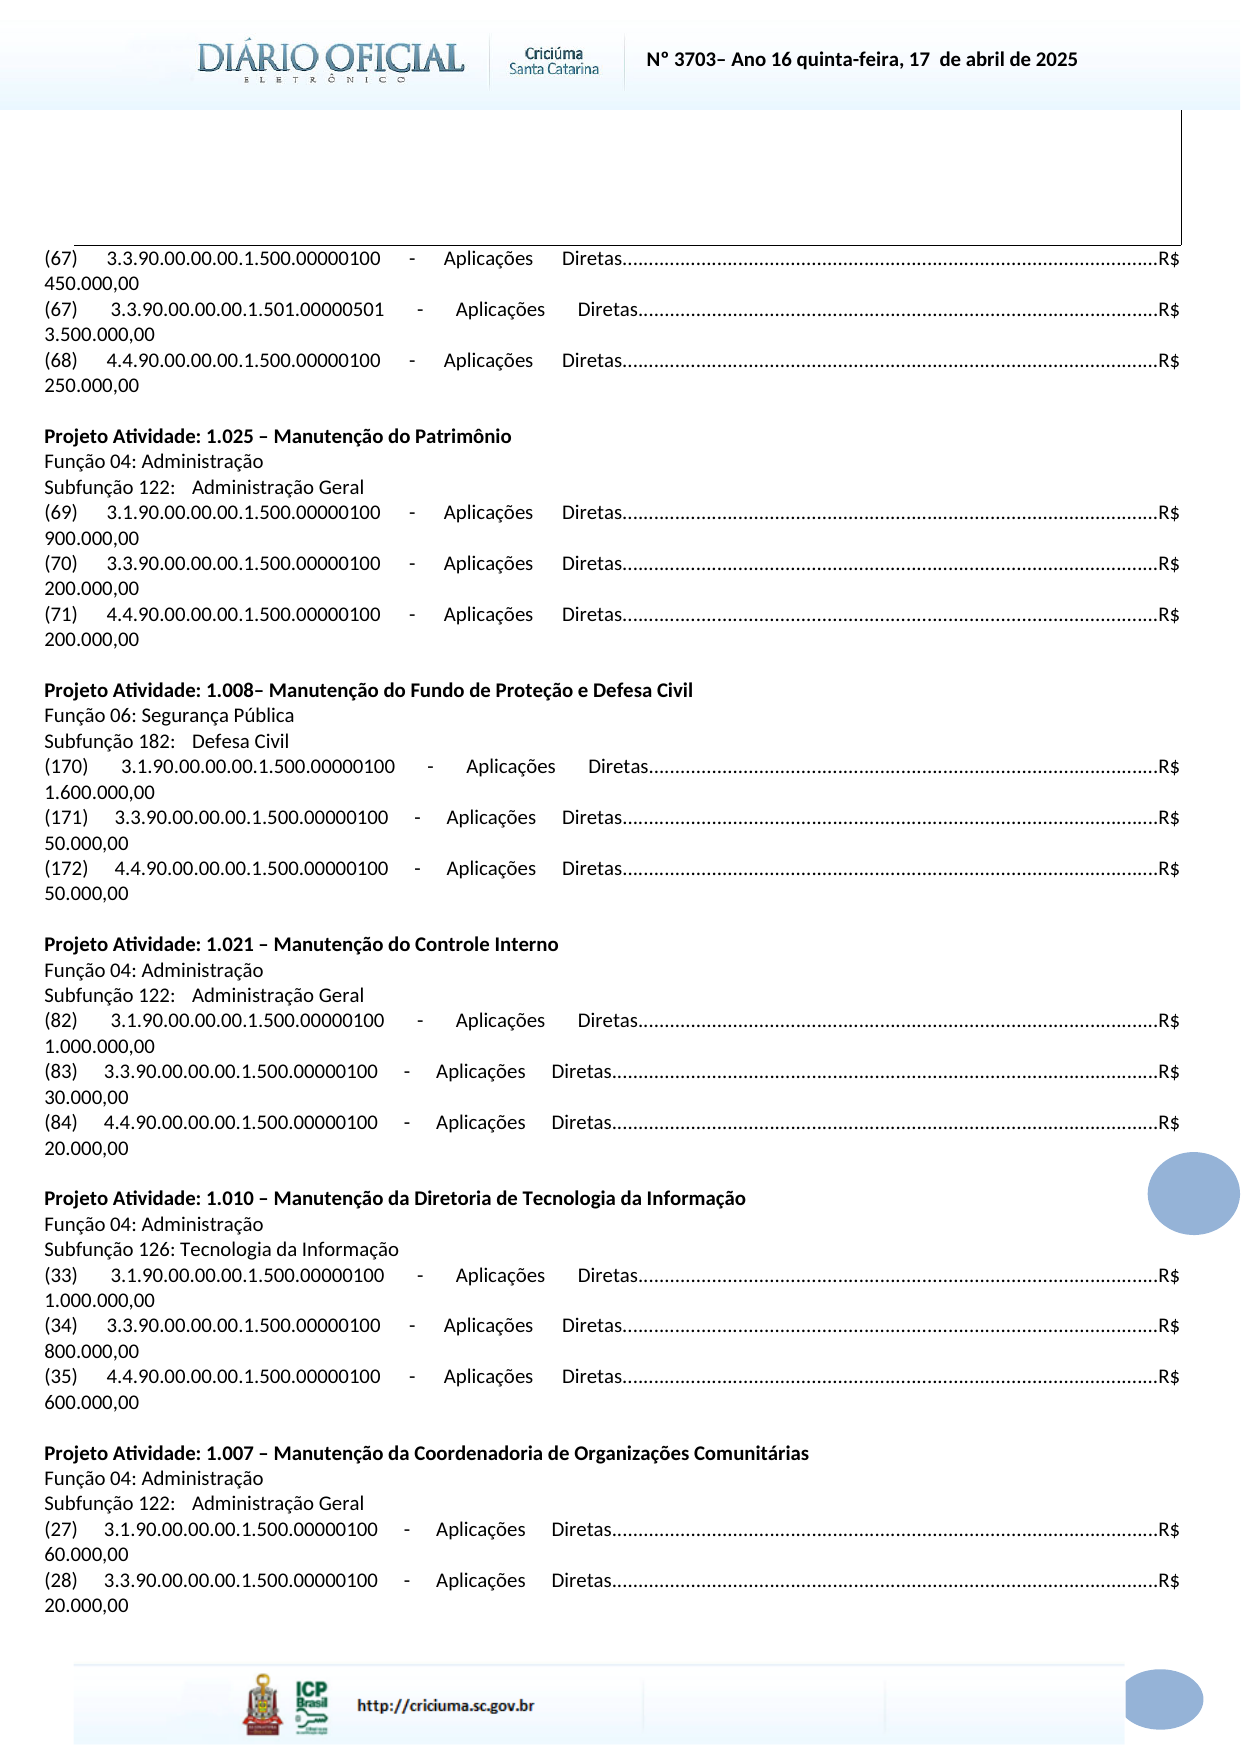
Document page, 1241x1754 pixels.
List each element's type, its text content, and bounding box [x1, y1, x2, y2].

text (68) 4.4.90.00.00.00.1.500.00000100 - Aplicações Diretas......................................................................................................R$ 250.000,00 [44, 347, 1181, 398]
text Função 04: Administração [44, 448, 1181, 474]
text (172) 4.4.90.00.00.00.1.500.00000100 - Aplicações Diretas......................................................................................................R$ 50.000,00 [44, 855, 1181, 906]
text Função 04: Administração [44, 957, 1181, 982]
text (33) 3.1.90.00.00.00.1.500.00000100 - Aplicações Diretas...................................................................................................R$ 1.000.000,00 [44, 1262, 1181, 1313]
text Função 04: Administração [44, 1465, 1181, 1491]
text (84) 4.4.90.00.00.00.1.500.00000100 - Aplicações Diretas........................................................................................................R$ 20.000,00 [44, 1109, 1181, 1160]
text (67) 3.3.90.00.00.00.1.501.00000501 - Aplicações Diretas...................................................................................................R$ 3.500.000,00 [44, 296, 1181, 347]
text (170) 3.1.90.00.00.00.1.500.00000100 - Aplicações Diretas.................................................................................................R$ 1.600.000,00 [44, 753, 1181, 804]
text Subfunção 122: Administração Geral [44, 1491, 1181, 1516]
text Função 04: Administração [44, 1211, 1181, 1236]
text Projeto Atividade: 1.010 – Manutenção da Diretoria de Tecnologia da Informação [44, 1186, 1151, 1211]
text (82) 3.1.90.00.00.00.1.500.00000100 - Aplicações Diretas...................................................................................................R$ 1.000.000,00 [44, 1008, 1181, 1058]
text (34) 3.3.90.00.00.00.1.500.00000100 - Aplicações Diretas......................................................................................................R$ 800.000,00 [44, 1313, 1181, 1363]
text Subfunção 122: Administração Geral [44, 982, 1181, 1008]
text Projeto Atividade: 1.008– Manutenção do Fundo de Proteção e Defesa Civil [44, 677, 1181, 703]
text (69) 3.1.90.00.00.00.1.500.00000100 - Aplicações Diretas......................................................................................................R$ 900.000,00 [44, 499, 1181, 550]
text Subfunção 122: Administração Geral [44, 474, 1181, 499]
text Função 06: Segurança Pública [44, 703, 1181, 728]
text (27) 3.1.90.00.00.00.1.500.00000100 - Aplicações Diretas........................................................................................................R$ 60.000,00 [44, 1516, 1181, 1567]
text (35) 4.4.90.00.00.00.1.500.00000100 - Aplicações Diretas......................................................................................................R$ 600.000,00 [44, 1363, 1181, 1414]
text Subfunção 182: Defesa Civil [44, 728, 1181, 753]
text Projeto Atividade: 1.025 – Manutenção do Patrimônio [44, 423, 1181, 448]
text (28) 3.3.90.00.00.00.1.500.00000100 - Aplicações Diretas........................................................................................................R$ 20.000,00 [44, 1567, 1181, 1618]
text (83) 3.3.90.00.00.00.1.500.00000100 - Aplicações Diretas........................................................................................................R$ 30.000,00 [44, 1058, 1181, 1109]
text Projeto Atividade: 1.021 – Manutenção do Controle Interno [44, 931, 1181, 957]
text (67) 3.3.90.00.00.00.1.500.00000100 - Aplicações Diretas......................................................................................................R$ 450.000,00 [44, 245, 1181, 296]
text (71) 4.4.90.00.00.00.1.500.00000100 - Aplicações Diretas......................................................................................................R$ 200.000,00 [44, 601, 1181, 652]
text (70) 3.3.90.00.00.00.1.500.00000100 - Aplicações Diretas......................................................................................................R$ 200.000,00 [44, 550, 1181, 601]
text Projeto Atividade: 1.007 – Manutenção da Coordenadoria de Organizações Comunitárias [44, 1440, 1181, 1465]
text (171) 3.3.90.00.00.00.1.500.00000100 - Aplicações Diretas......................................................................................................R$ 50.000,00 [44, 804, 1181, 855]
text Subfunção 126: Tecnologia da Informação [44, 1236, 1181, 1262]
